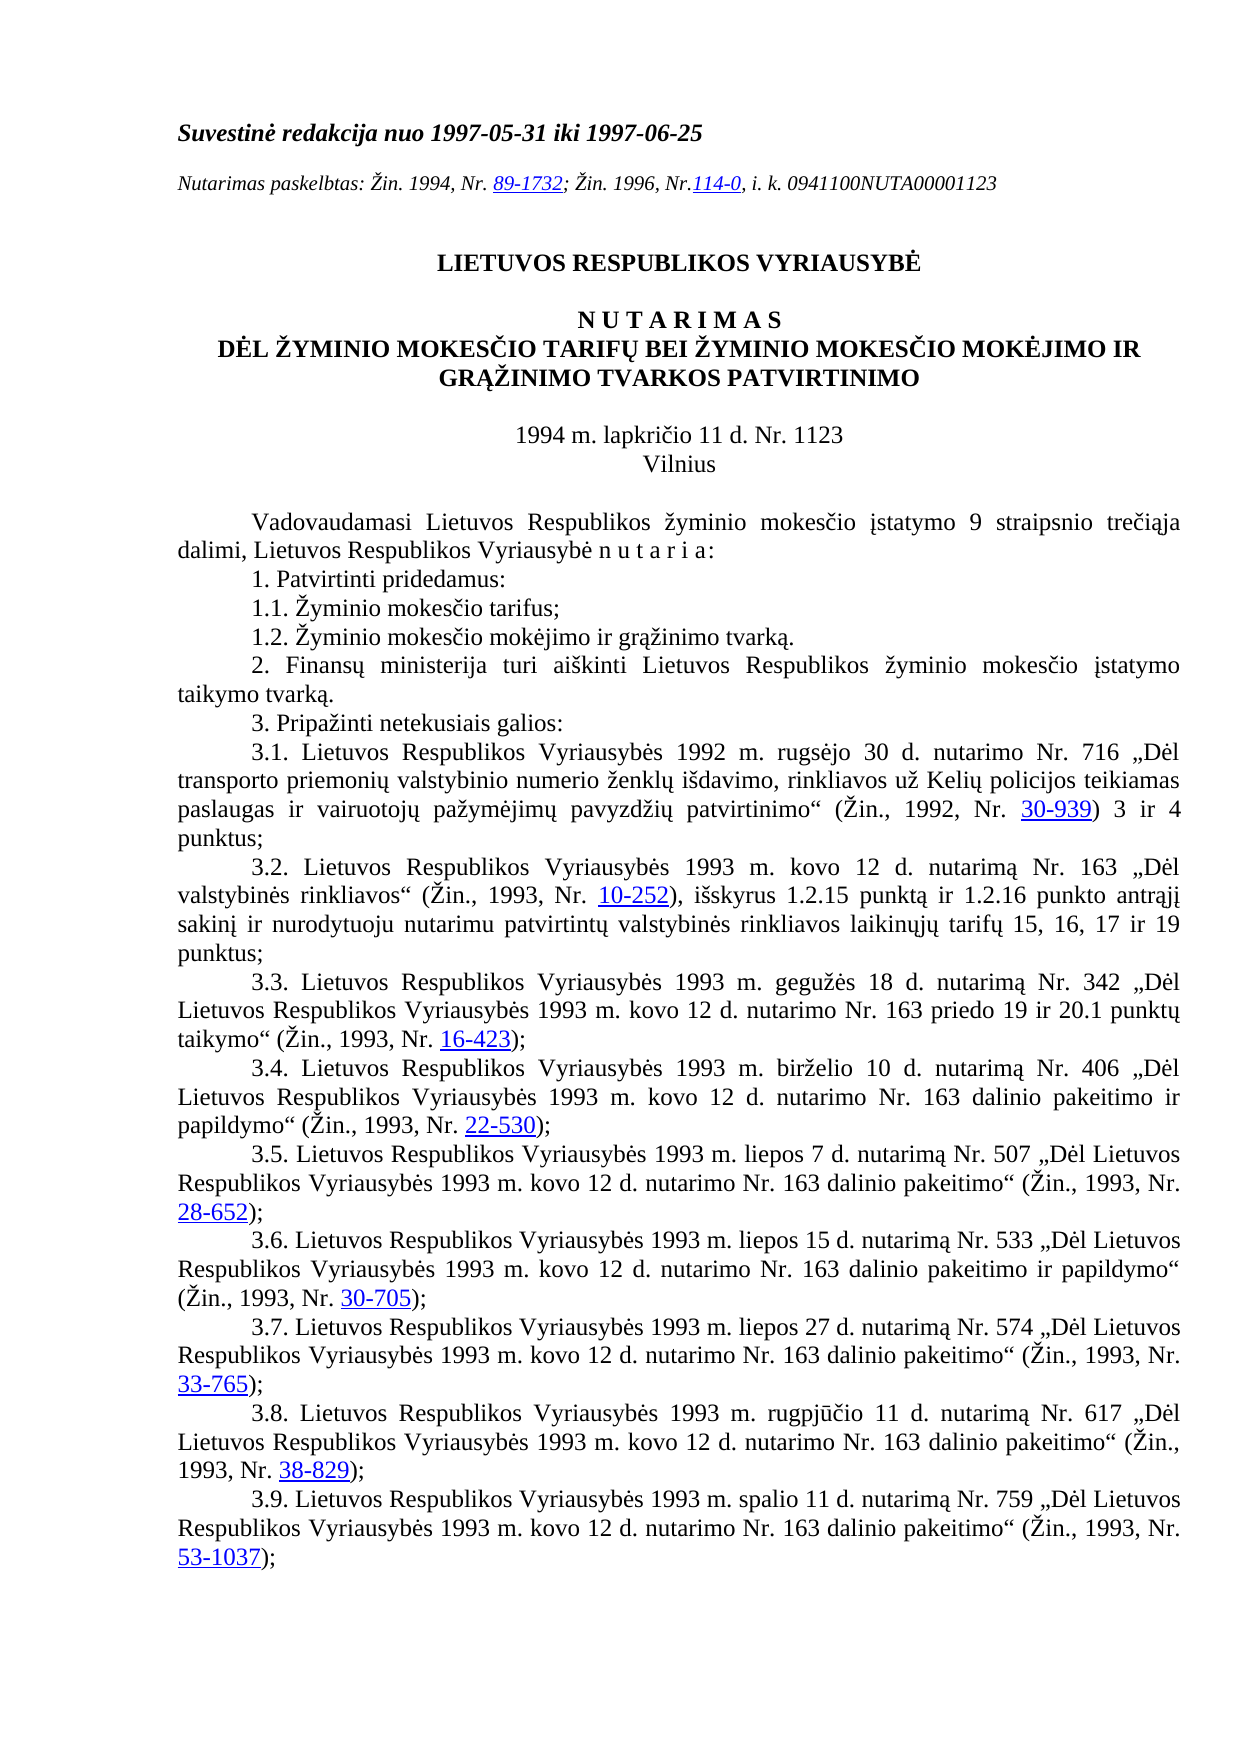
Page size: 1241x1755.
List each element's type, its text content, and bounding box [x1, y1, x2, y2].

text DĖL ŽYMINIO MOKESČIO TARIFŲ BEI ŽYMINIO MOKESČIO MOKĖJIMO IR GRĄŽINIMO TVARKOS PATVIRTINIMO [177, 334, 1181, 392]
text Vilnius [177, 449, 1181, 478]
text N U T A R I M A S [177, 305, 1181, 334]
text 3.4. Lietuvos Respublikos Vyriausybės 1993 m. birželio 10 d. nutarimą Nr. 406 „Dėl Lietuvos Respublikos Vyriausybės 1993 m. kovo 12 d. nutarimo Nr. 163 dalinio pakeitimo ir papildymo“ (Žin., 1993, Nr. 22-530); [177, 1053, 1181, 1139]
text 3.2. Lietuvos Respublikos Vyriausybės 1993 m. kovo 12 d. nutarimą Nr. 163 „Dėl valstybinės rinkliavos“ (Žin., 1993, Nr. 10-252), išskyrus 1.2.15 punktą ir 1.2.16 punkto antrąjį sakinį ir nurodytuoju nutarimu patvirtintų valstybinės rinkliavos laikinųjų tarifų 15, 16, 17 ir 19 punktus; [177, 852, 1181, 967]
text LIETUVOS RESPUBLIKOS VYRIAUSYBĖ [177, 248, 1181, 277]
text 3.1. Lietuvos Respublikos Vyriausybės 1992 m. rugsėjo 30 d. nutarimo Nr. 716 „Dėl transporto priemonių valstybinio numerio ženklų išdavimo, rinkliavos už Kelių policijos teikiamas paslaugas ir vairuotojų pažymėjimų pavyzdžių patvirtinimo“ (Žin., 1992, Nr. 30-939) 3 ir 4 punktus; [177, 737, 1181, 852]
text 3.7. Lietuvos Respublikos Vyriausybės 1993 m. liepos 27 d. nutarimą Nr. 574 „Dėl Lietuvos Respublikos Vyriausybės 1993 m. kovo 12 d. nutarimo Nr. 163 dalinio pakeitimo“ (Žin., 1993, Nr. 33-765); [177, 1312, 1181, 1398]
text Nutarimas paskelbtas: Žin. 1994, Nr. 89-1732; Žin. 1996, Nr.114-0, i. k. 0941100NUTA00001123 [177, 171, 1181, 195]
text 3.8. Lietuvos Respublikos Vyriausybės 1993 m. rugpjūčio 11 d. nutarimą Nr. 617 „Dėl Lietuvos Respublikos Vyriausybės 1993 m. kovo 12 d. nutarimo Nr. 163 dalinio pakeitimo“ (Žin., 1993, Nr. 38-829); [177, 1398, 1181, 1484]
text 2. Finansų ministerija turi aiškinti Lietuvos Respublikos žyminio mokesčio įstatymo taikymo tvarką. [177, 650, 1181, 708]
text Vadovaudamasi Lietuvos Respublikos žyminio mokesčio įstatymo 9 straipsnio trečiąja dalimi, Lietuvos Respublikos Vyriausybė nutaria: [177, 507, 1181, 564]
text 1.2. Žyminio mokesčio mokėjimo ir grąžinimo tvarką. [177, 622, 1181, 650]
text 3. Pripažinti netekusiais galios: [177, 708, 1181, 737]
text 1. Patvirtinti pridedamus: [177, 564, 1181, 593]
text Suvestinė redakcija nuo 1997-05-31 iki 1997-06-25 [177, 118, 1181, 147]
text 3.6. Lietuvos Respublikos Vyriausybės 1993 m. liepos 15 d. nutarimą Nr. 533 „Dėl Lietuvos Respublikos Vyriausybės 1993 m. kovo 12 d. nutarimo Nr. 163 dalinio pakeitimo ir papildymo“ (Žin., 1993, Nr. 30-705); [177, 1225, 1181, 1312]
text 3.9. Lietuvos Respublikos Vyriausybės 1993 m. spalio 11 d. nutarimą Nr. 759 „Dėl Lietuvos Respublikos Vyriausybės 1993 m. kovo 12 d. nutarimo Nr. 163 dalinio pakeitimo“ (Žin., 1993, Nr. 53-1037); [177, 1484, 1181, 1570]
text 1.1. Žyminio mokesčio tarifus; [177, 593, 1181, 622]
text 1994 m. lapkričio 11 d. Nr. 1123 [177, 420, 1181, 449]
text 3.5. Lietuvos Respublikos Vyriausybės 1993 m. liepos 7 d. nutarimą Nr. 507 „Dėl Lietuvos Respublikos Vyriausybės 1993 m. kovo 12 d. nutarimo Nr. 163 dalinio pakeitimo“ (Žin., 1993, Nr. 28-652); [177, 1139, 1181, 1225]
text 3.3. Lietuvos Respublikos Vyriausybės 1993 m. gegužės 18 d. nutarimą Nr. 342 „Dėl Lietuvos Respublikos Vyriausybės 1993 m. kovo 12 d. nutarimo Nr. 163 priedo 19 ir 20.1 punktų taikymo“ (Žin., 1993, Nr. 16-423); [177, 967, 1181, 1053]
